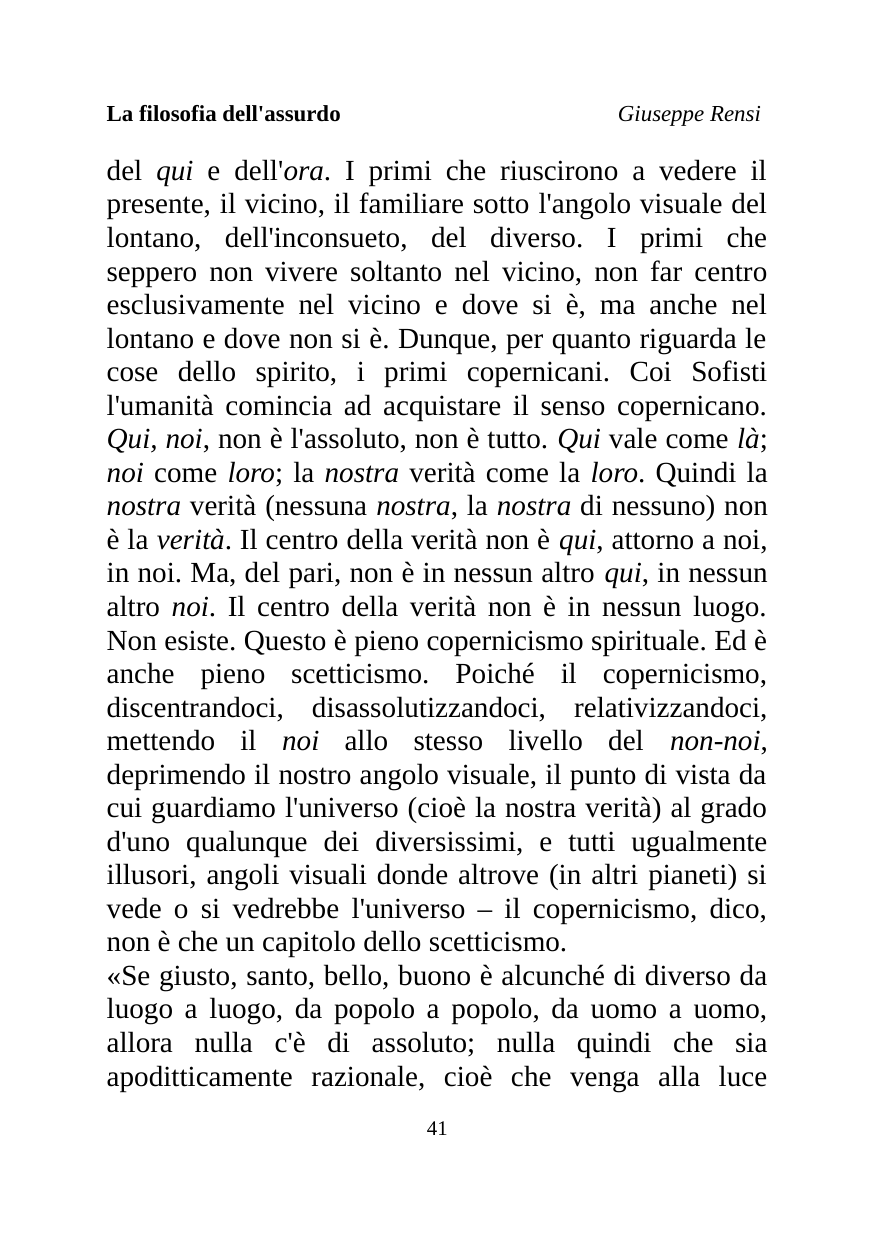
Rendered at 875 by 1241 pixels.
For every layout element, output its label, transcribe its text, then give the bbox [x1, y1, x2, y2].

text del qui e dell'ora. I primi che riuscirono a vedere il presente, il vicino, il familiare sotto l'angolo visuale del lontano, dell'inconsueto, del diverso. I primi che seppero non vivere soltanto nel vicino, non far centro esclusivamente nel vicino e dove si è, ma anche nel lontano e dove non si è. Dunque, per quanto riguarda le cose dello spirito, i primi copernicani. Coi Sofisti l'umanità comincia ad acquistare il senso copernicano. Qui, noi, non è l'assoluto, non è tutto. Qui vale come là; noi come loro; la nostra verità come la loro. Quindi la nostra verità (nessuna nostra, la nostra di nessuno) non è la verità. Il centro della verità non è qui, attorno a noi, in noi. Ma, del pari, non è in nessun altro qui, in nessun altro noi. Il centro della verità non è in nessun luogo. Non esiste. Questo è pieno copernicismo spirituale. Ed è anche pieno scetticismo. Poiché il copernicismo, discentrandoci, disassolutizzandoci, relativizzandoci, mettendo il noi allo stesso livello del non-noi, deprimendo il nostro angolo visuale, il punto di vista da cui guardiamo l'universo (cioè la nostra verità) al grado d'uno qualunque dei diversissimi, e tutti ugualmente illusori, angoli visuali donde altrove (in altri pianeti) si vede o si vedrebbe l'universo – il copernicismo, dico, non è che un capitolo dello scetticismo. [106, 153, 768, 958]
text «Se giusto, santo, bello, buono è alcunché di diverso da luogo a luogo, da popolo a popolo, da uomo a uomo, allora nulla c'è di assoluto; nulla quindi che sia apoditticamente razionale, cioè che venga alla luce [106, 958, 768, 1092]
